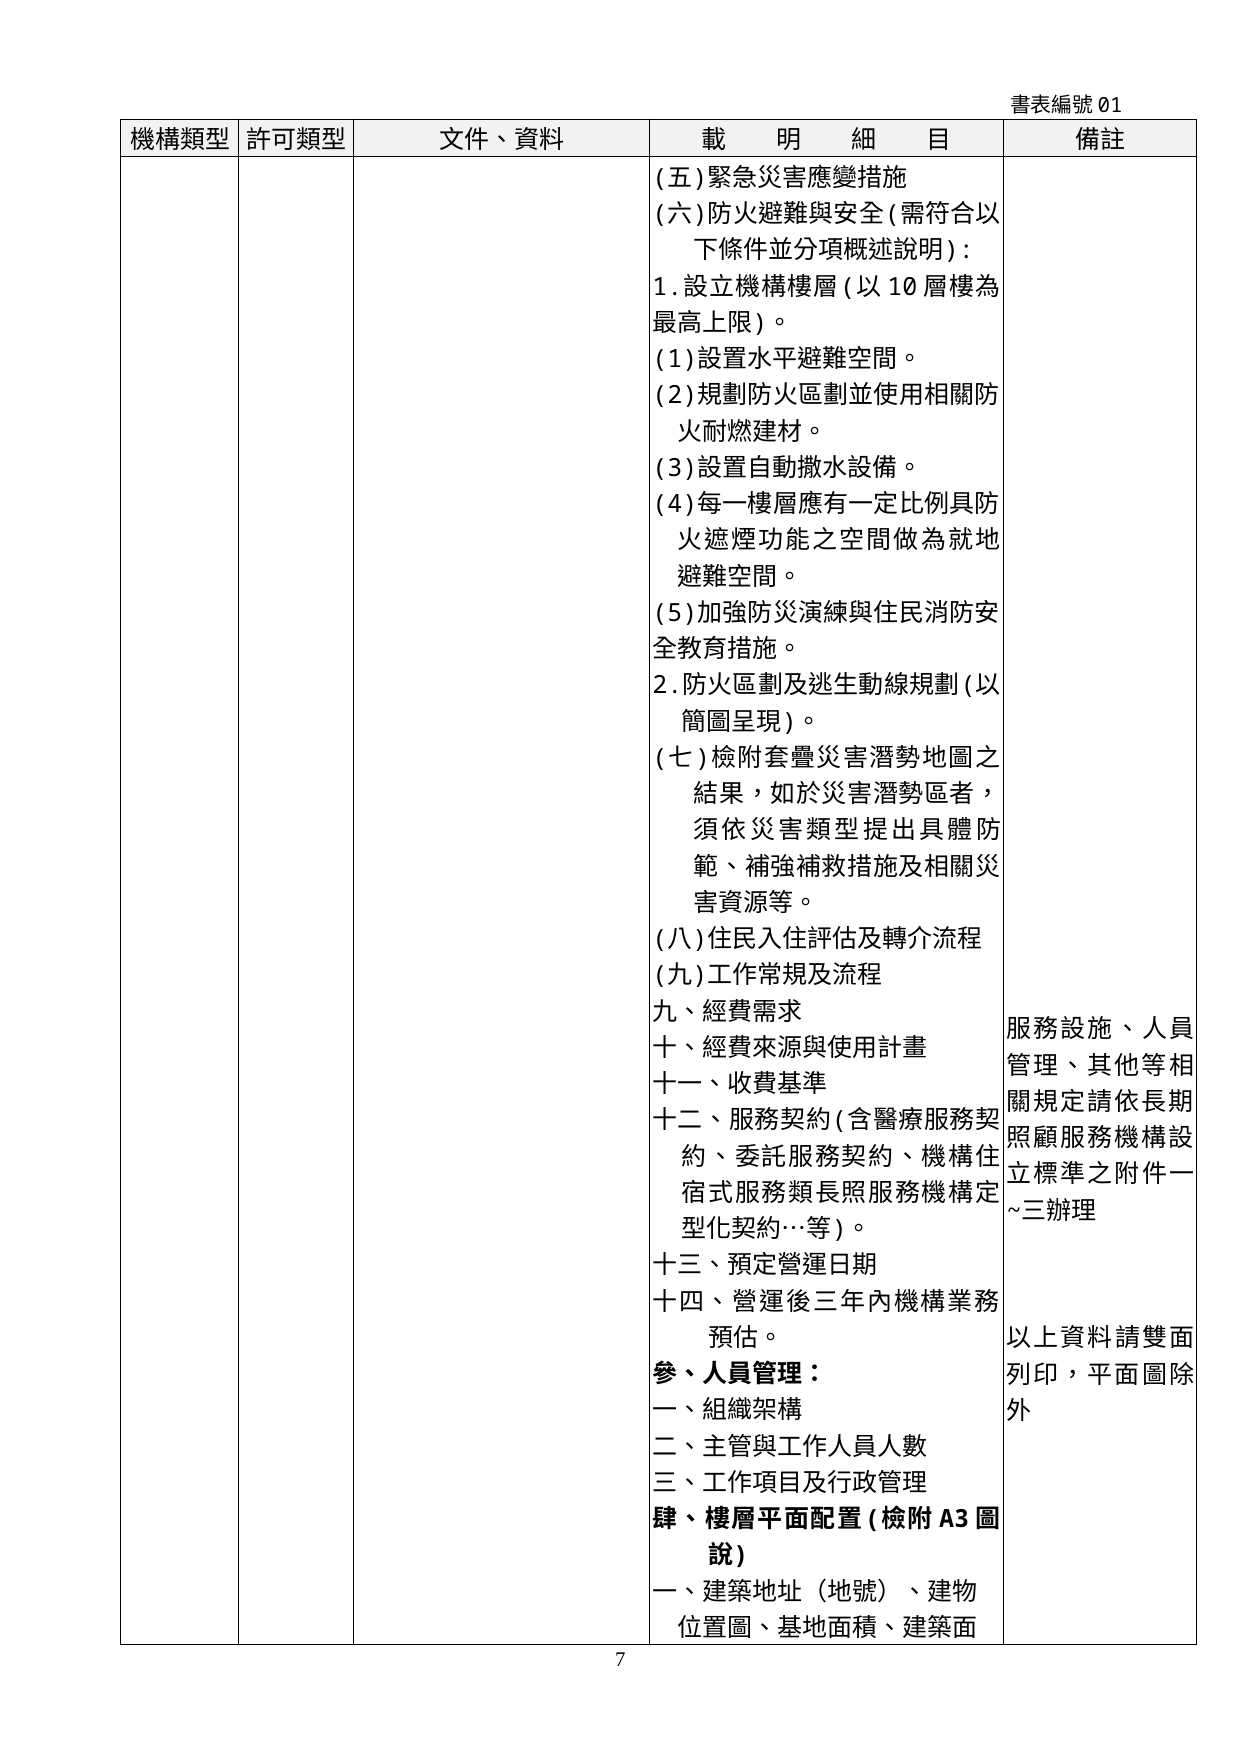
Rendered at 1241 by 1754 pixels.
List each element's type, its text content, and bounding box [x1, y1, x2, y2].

table_cell (五)緊急災害應變措施 (六)防火避難與安全(需符合以下條件並分項概述說明): 1.設立機構樓層(以10層樓為最高上限)。 (1)設置水平避難空間。 (2)規劃防火區劃並使用相關防火耐燃建材。 (3)設置自動撒水設備。 (4)每一樓層應有一定比例具防火遮煙功能之空間做為就地避難空間。 (5)加強防災演練與住民消防安全教育措施。 2.防火區劃及逃生動線規劃(以簡圖呈現)。 (七)檢附套疊災害潛勢地圖之結果，如於災害潛勢區者，須依災害類型提出具體防範、補強補救措施及相關災害資源等。 (八)住民入住評估及轉介流程 (九)工作常規及流程 九、經費需求 十、經費來源與使用計畫 十一、收費基準 十二、服務契約(含醫療服務契約、委託服務契約、機構住宿式服務類長照服務機構定型化契約…等)。 十三、預定營運日期 十四、營運後三年內機構業務預估。 參、人員管理： 一、組織架構 二、主管與工作人員人數 三、工作項目及行政管理 肆、樓層平面配置(檢附A3圖說) 一、建築地址（地號）、建物位置圖、基地面積、建築面 [650, 157, 1003, 1643]
table_header 備註 [1004, 120, 1196, 156]
table_header 機構類型 [121, 120, 238, 156]
table_header 文件、資料 [354, 120, 649, 156]
table_header 載 明 細 目 [650, 120, 1003, 156]
table_cell [121, 157, 238, 1643]
table_header 許可類型 [239, 120, 353, 156]
table_cell [354, 157, 649, 1643]
table_cell [239, 157, 353, 1643]
table_cell 服務設施、人員管理、其他等相關規定請依長期照顧服務機構設立標準之附件一~三辦理 以上資料請雙面列印，平面圖除外 [1004, 157, 1196, 1643]
